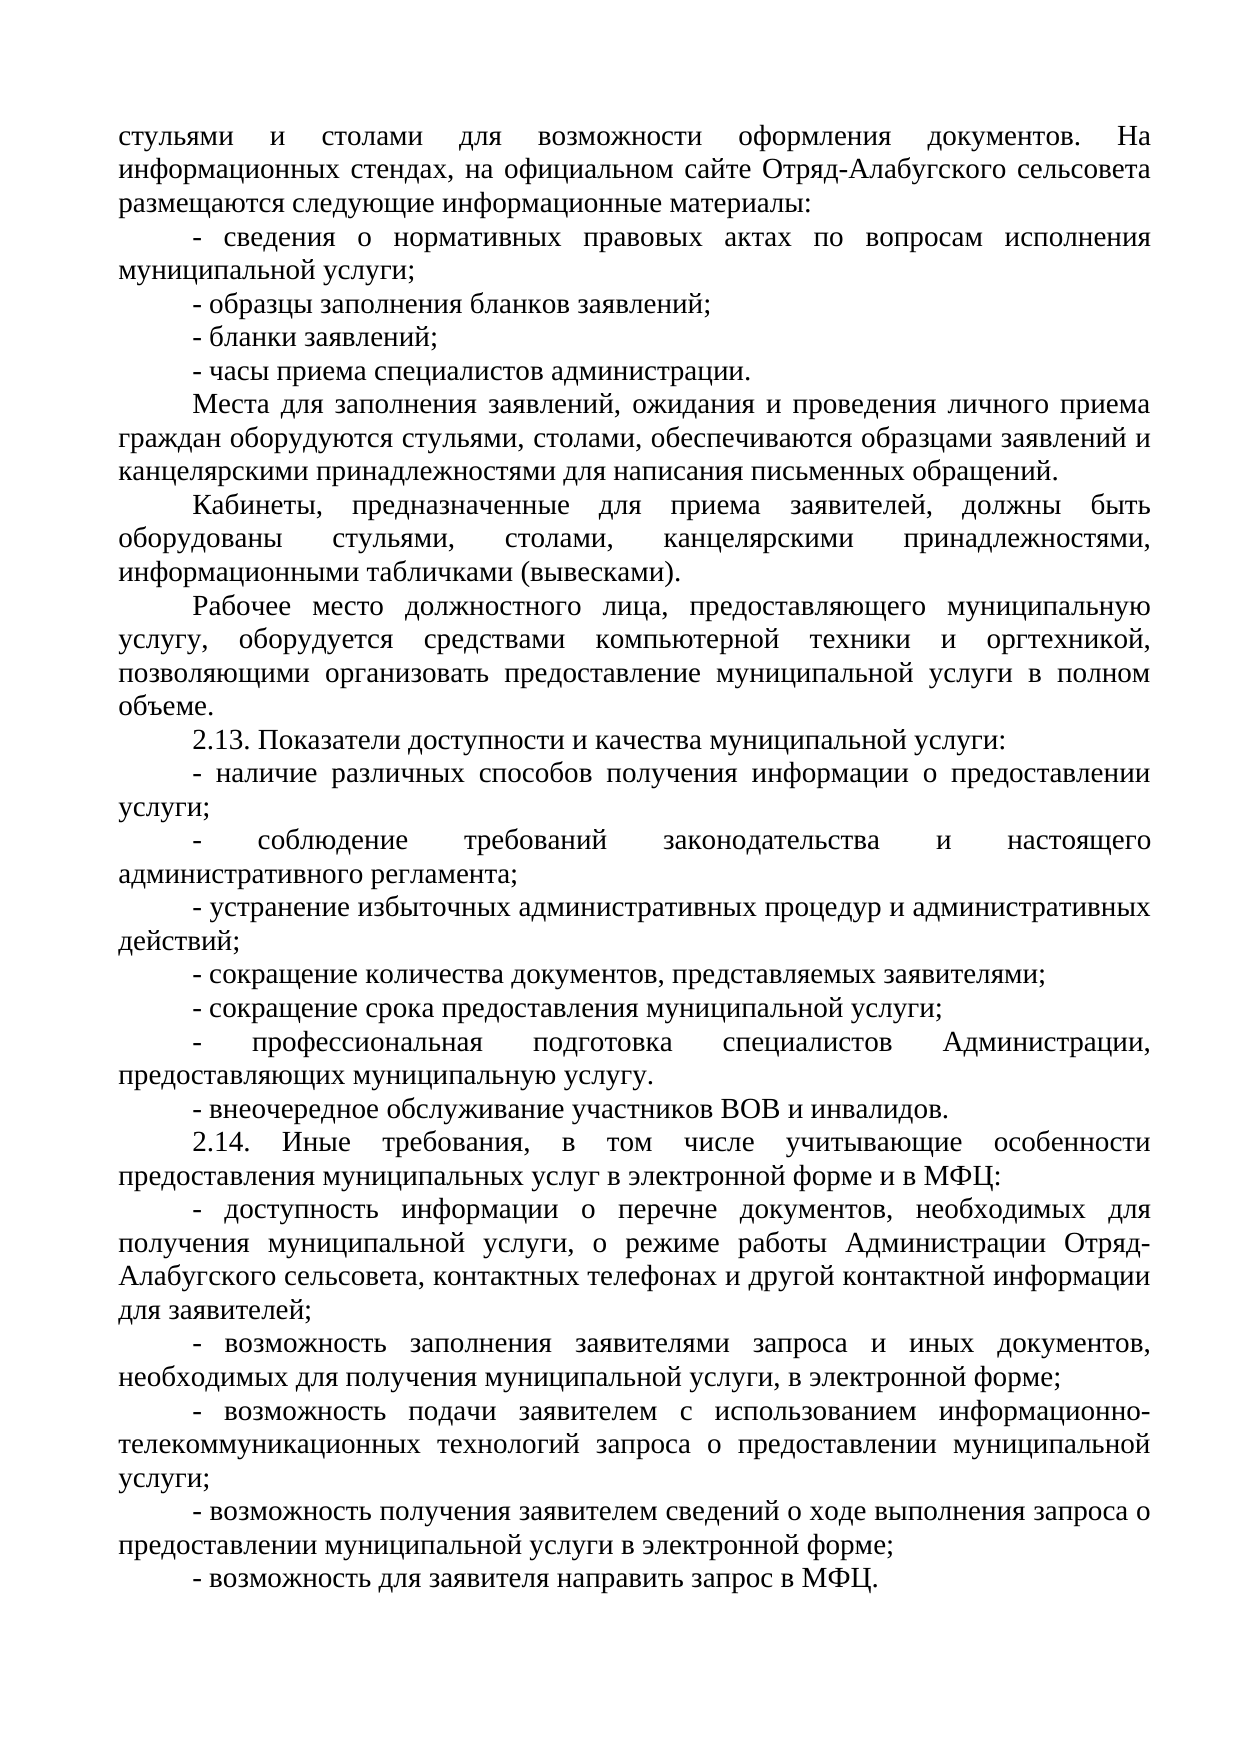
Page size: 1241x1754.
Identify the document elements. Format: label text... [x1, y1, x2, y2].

text - возможность для заявителя направить запрос в МФЦ. [118, 1560, 1152, 1594]
text 2.13. Показатели доступности и качества муниципальной услуги: [118, 722, 1152, 755]
text - бланки заявлений; [118, 319, 1152, 353]
text - доступность информации о перечне документов, необходимых для получения муниципальной услуги, о режиме работы Администрации Отряд-Алабугского сельсовета, контактных телефонах и другой контактной информации для заявителей; [118, 1191, 1152, 1326]
text - сокращение количества документов, представляемых заявителями; [118, 957, 1152, 990]
text - устранение избыточных административных процедур и административных действий; [118, 889, 1152, 957]
text - образцы заполнения бланков заявлений; [118, 286, 1152, 319]
text - возможность подачи заявителем с использованием информационно-телекоммуникационных технологий запроса о предоставлении муниципальной услуги; [118, 1393, 1152, 1493]
text - профессиональная подготовка специалистов Администрации, предоставляющих муниципальную услугу. [118, 1024, 1152, 1091]
text 2.14. Иные требования, в том числе учитывающие особенности предоставления муниципальных услуг в электронной форме и в МФЦ: [118, 1124, 1152, 1191]
text - часы приема специалистов администрации. [118, 353, 1152, 386]
text - сведения о нормативных правовых актах по вопросам исполнения муниципальной услуги; [118, 219, 1152, 286]
text стульями и столами для возможности оформления документов. На информационных стендах, на официальном сайте Отряд-Алабугского сельсовета размещаются следующие информационные материалы: [118, 118, 1152, 219]
text - наличие различных способов получения информации о предоставлении услуги; [118, 755, 1152, 822]
text - возможность заполнения заявителями запроса и иных документов, необходимых для получения муниципальной услуги, в электронной форме; [118, 1326, 1152, 1393]
text Рабочее место должностного лица, предоставляющего муниципальную услугу, оборудуется средствами компьютерной техники и оргтехникой, позволяющими организовать предоставление муниципальной услуги в полном объеме. [118, 588, 1152, 722]
text - соблюдение требований законодательства и настоящего административного регламента; [118, 822, 1152, 889]
text - внеочередное обслуживание участников ВОВ и инвалидов. [118, 1091, 1152, 1124]
text - сокращение срока предоставления муниципальной услуги; [118, 990, 1152, 1024]
text - возможность получения заявителем сведений о ходе выполнения запроса о предоставлении муниципальной услуги в электронной форме; [118, 1493, 1152, 1560]
text Места для заполнения заявлений, ожидания и проведения личного приема граждан оборудуются стульями, столами, обеспечиваются образцами заявлений и канцелярскими принадлежностями для написания письменных обращений. [118, 386, 1152, 487]
text Кабинеты, предназначенные для приема заявителей, должны быть оборудованы стульями, столами, канцелярскими принадлежностями, информационными табличками (вывесками). [118, 487, 1152, 588]
